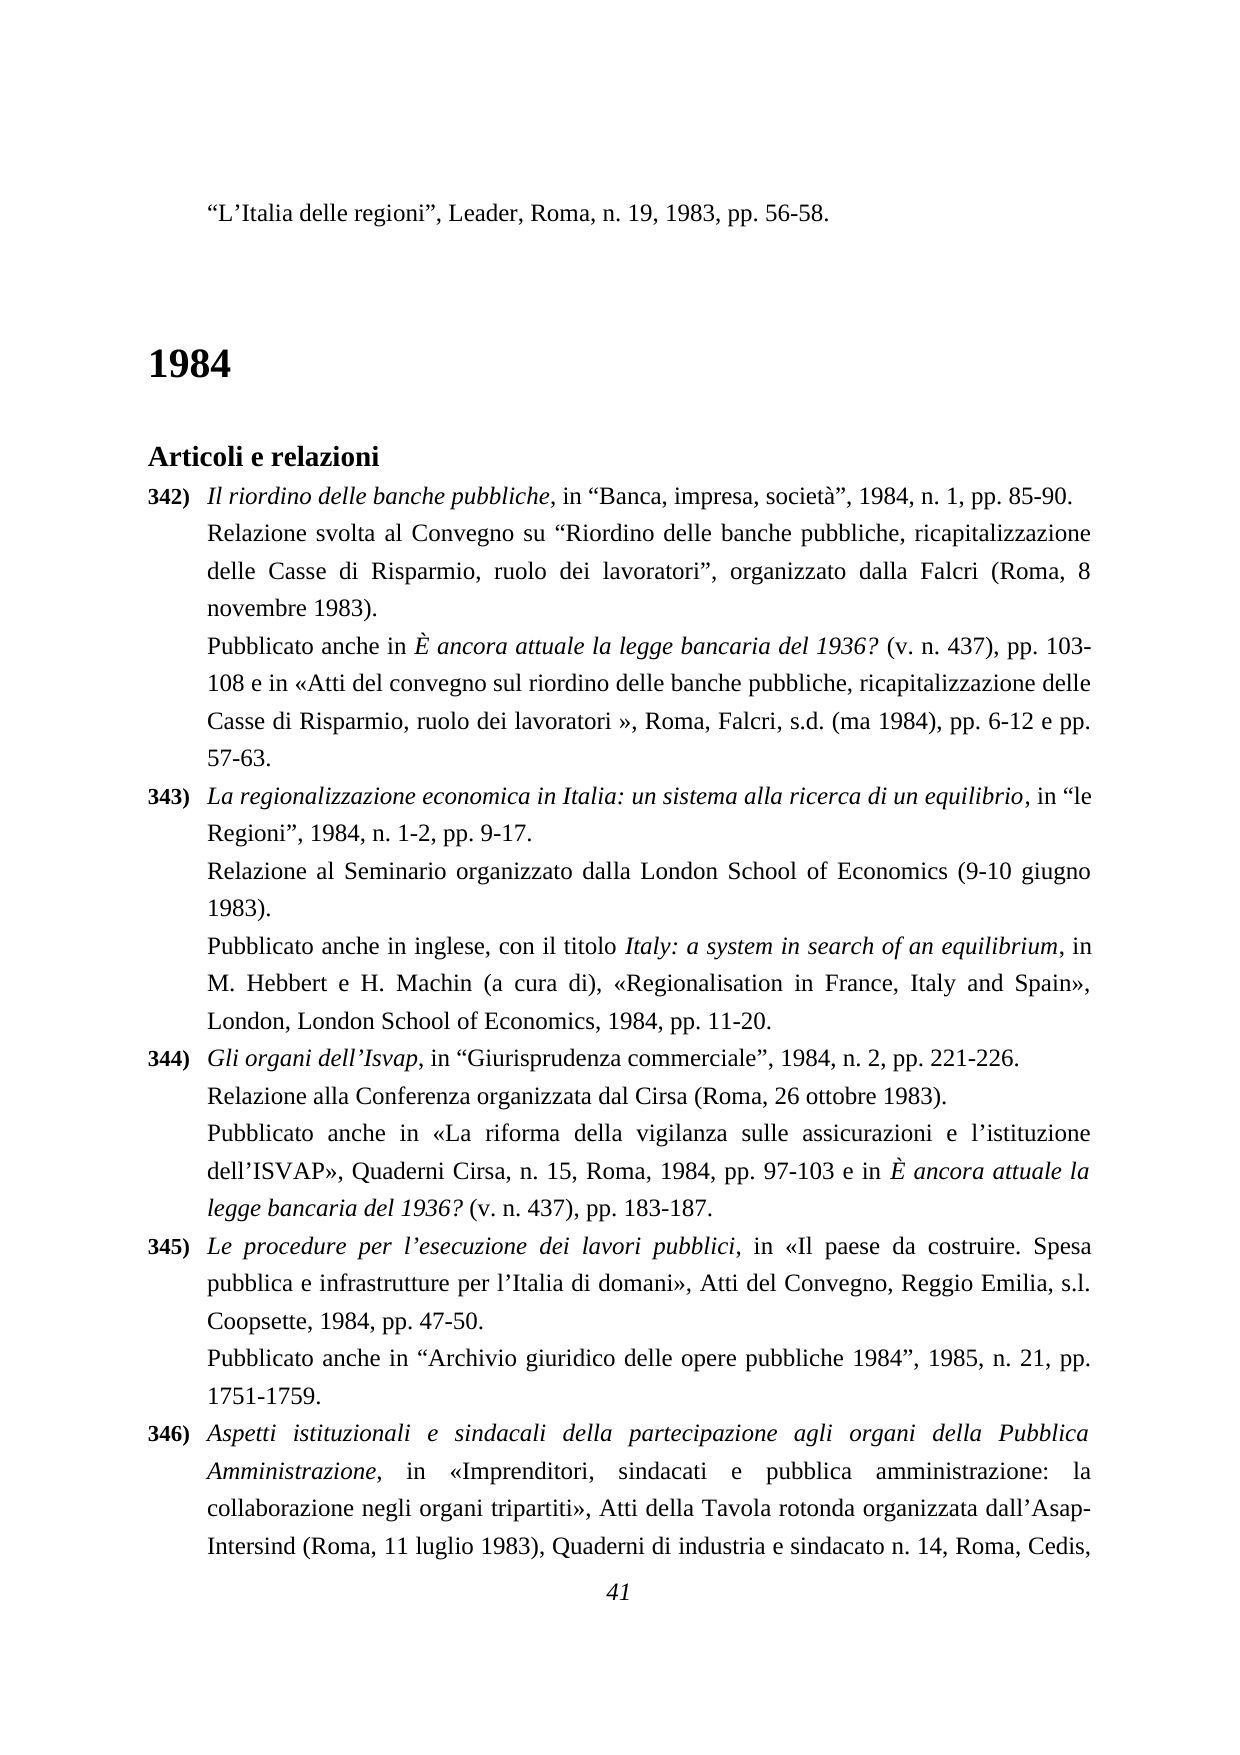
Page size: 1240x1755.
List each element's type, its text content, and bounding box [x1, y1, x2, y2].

list Il riordino delle banche pubbliche, in “Banca, impresa, società”, 1984, n. 1, pp. 85-90. [148, 472, 1092, 510]
text Relazione al Seminario organizzato dalla London School of Economics (9-10 giugno 1983). [207, 847, 1092, 922]
text Pubblicato anche in “Archivio giuridico delle opere pubbliche 1984”, 1985, n. 21, pp. 1751-1759. [207, 1335, 1092, 1410]
text Pubblicato anche in È ancora attuale la legge bancaria del 1936? (v. n. 437), pp. 103-108 e in «Atti del convegno sul riordino delle banche pubbliche, ricapitalizzazione delle Casse di Risparmio, ruolo dei lavoratori », Roma, Falcri, s.d. (ma 1984), pp. 6-12 e pp. 57-63. [207, 622, 1092, 772]
list Le procedure per l’esecuzione dei lavori pubblici, in «Il paese da costruire. Spesa pubblica e infrastrutture per l’Italia di domani», Atti del Convegno, Reggio Emilia, s.l. Coopsette, 1984, pp. 47-50. [148, 1222, 1092, 1335]
text Pubblicato anche in «La riforma della vigilanza sulle assicurazioni e l’istituzione dell’ISVAP», Quaderni Cirsa, n. 15, Roma, 1984, pp. 97-103 e in È ancora attuale la legge bancaria del 1936? (v. n. 437), pp. 183-187. [207, 1110, 1092, 1222]
list Aspetti istituzionali e sindacali della partecipazione agli organi della Pubblica Amministrazione, in «Imprenditori, sindacati e pubblica amministrazione: la collaborazione negli organi tripartiti», Atti della Tavola rotonda organizzata dall’Asap- Intersind (Roma, 11 luglio 1983), Quaderni di industria e sindacato n. 14, Roma, Cedis, [148, 1410, 1092, 1560]
text Relazione alla Conferenza organizzata dal Cirsa (Roma, 26 ottobre 1983). [148, 1072, 1092, 1110]
list La regionalizzazione economica in Italia: un sistema alla ricerca di un equilibrio, in “le Regioni”, 1984, n. 1-2, pp. 9-17. [148, 772, 1092, 847]
text Pubblicato anche in inglese, con il titolo Italy: a system in search of an equilibrium, in M. Hebbert e H. Machin (a cura di), «Regionalisation in France, Italy and Spain», London, London School of Economics, 1984, pp. 11-20. [207, 922, 1092, 1035]
text Articoli e relazioni [148, 435, 1092, 472]
list Gli organi dell’Isvap, in “Giurisprudenza commerciale”, 1984, n. 2, pp. 221-226. [148, 1035, 1092, 1072]
text Relazione svolta al Convegno su “Riordino delle banche pubbliche, ricapitalizzazione delle Casse di Risparmio, ruolo dei lavoratori”, organizzato dalla Falcri (Roma, 8 novembre 1983). [207, 510, 1092, 622]
text 1984 [148, 339, 1092, 387]
list “L’Italia delle regioni”, Leader, Roma, n. 19, 1983, pp. 56-58. [148, 189, 1092, 226]
